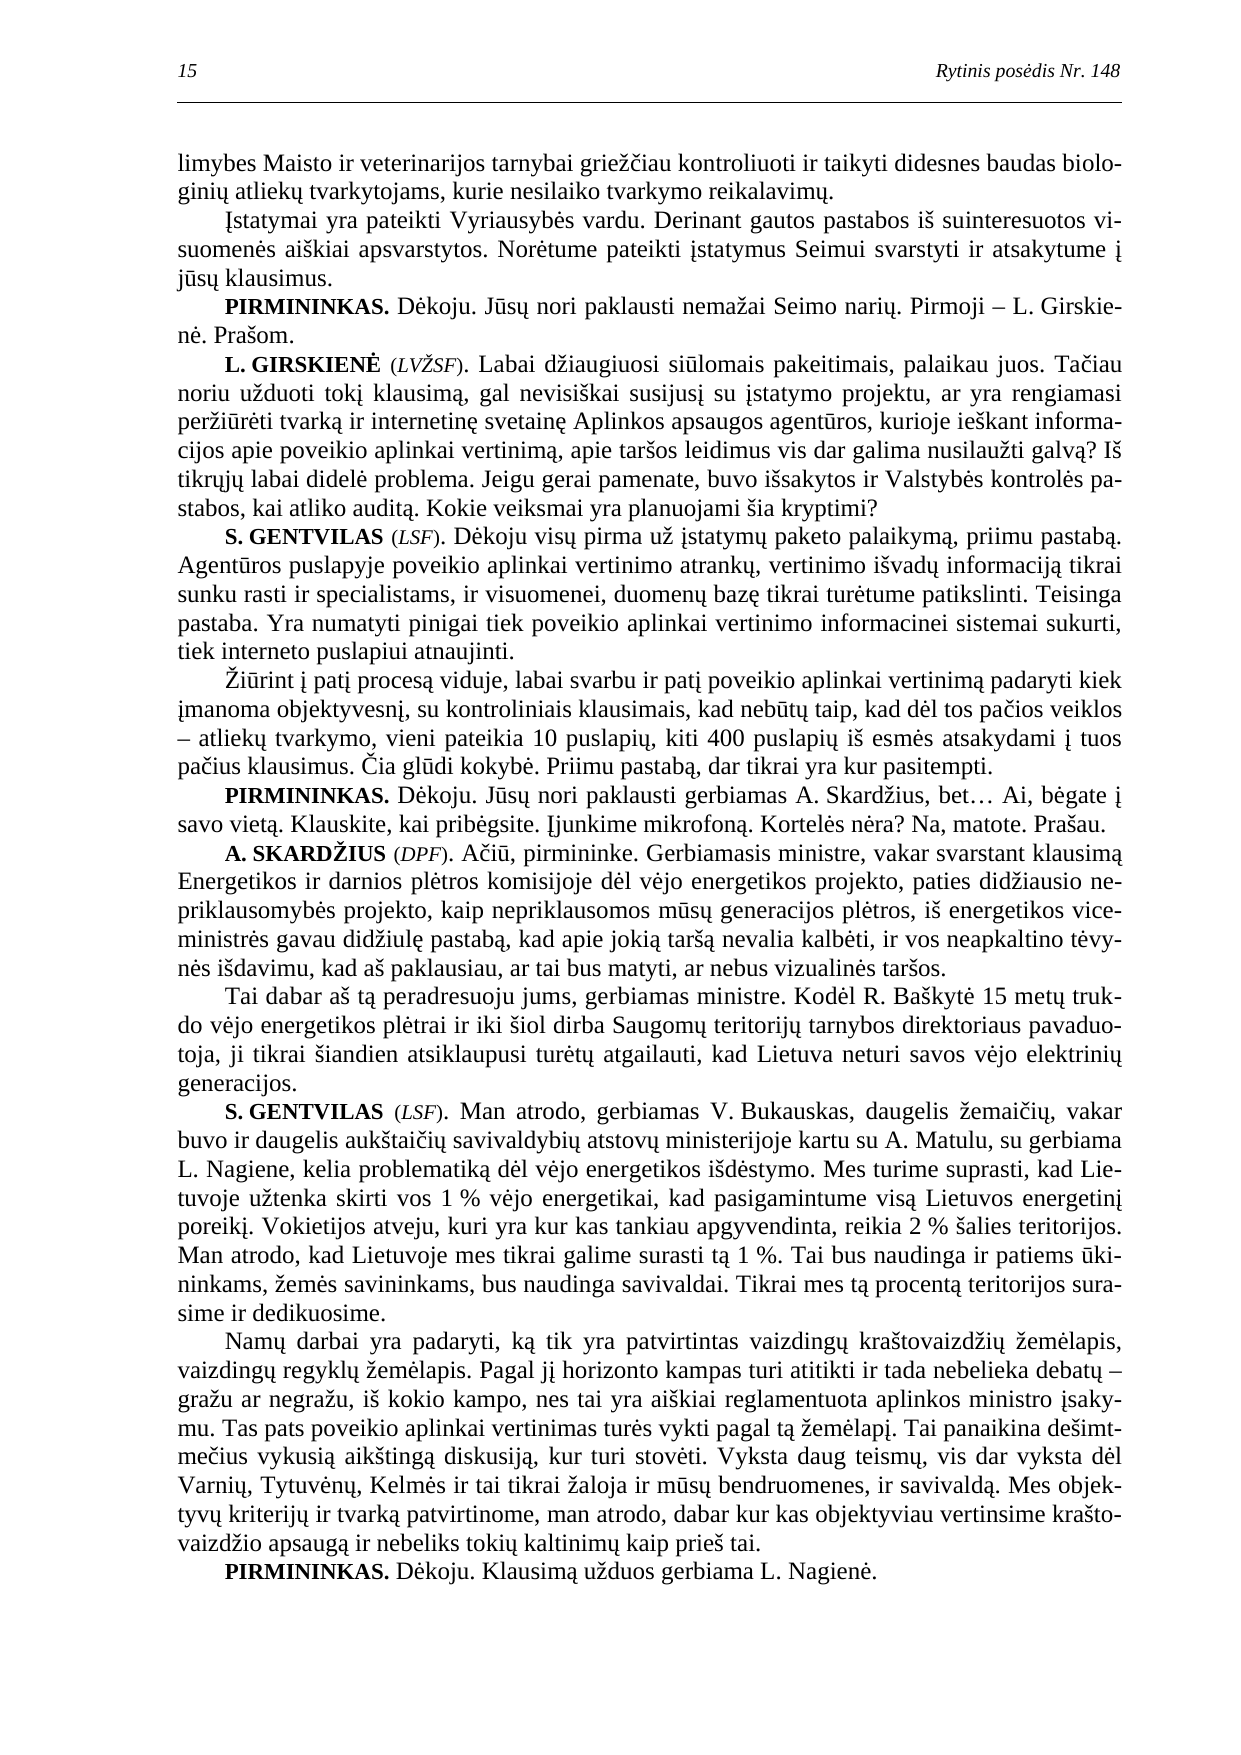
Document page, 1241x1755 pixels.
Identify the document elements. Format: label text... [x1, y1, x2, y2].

text Tai da­bar aš tą pe­rad­re­suo­ju jums, ger­bia­mas mi­nist­re. Ko­dėl R. Baš­ky­tė 15 me­tų truk­do vė­jo ener­ge­ti­kos plėt­rai ir iki šiol dir­ba Sau­go­mų te­ri­to­ri­jų tar­ny­bos di­rek­to­riaus pa­va­duo­to­ja, ji tik­rai šian­dien at­si­klau­pu­si tu­rė­tų at­gai­lau­ti, kad Lie­tu­va ne­tu­ri sa­vos vė­jo elek­tri­nių ge­ne­ra­ci­jos. [177, 981, 1122, 1096]
text S. GENTVILAS (LSF). Man at­ro­do, ger­bia­mas V. Bu­kaus­kas, dau­ge­lis že­mai­čių, va­kar bu­vo ir dau­ge­lis aukš­tai­čių sa­vi­val­dy­bių at­sto­vų mi­nis­te­ri­jo­je kar­tu su A. Ma­tu­lu, su ger­bia­ma L. Na­gie­ne, ke­lia pro­ble­ma­ti­ką dėl vė­jo ener­ge­ti­kos iš­dės­ty­mo. Mes tu­ri­me su­pras­ti, kad Lie­tu­vo­je už­ten­ka skir­ti vos 1 % vė­jo ener­ge­ti­kai, kad pa­si­ga­min­tu­me vi­są Lie­tu­vos ener­ge­ti­nį po­rei­kį. Vo­kie­ti­jos at­ve­ju, ku­ri yra kur kas tan­kiau ap­gy­ven­din­ta, rei­kia 2 % ša­lies te­ri­to­ri­jos. Man at­ro­do, kad Lie­tu­vo­je mes tik­rai ga­li­me su­ras­ti tą 1 %. Tai bus nau­din­ga ir pa­tiems ūki­nin­kams, že­mės sa­vi­nin­kams, bus nau­din­ga sa­vi­val­dai. Tik­rai mes tą pro­cen­tą te­ri­to­ri­jos su­ra­si­me ir de­di­kuo­si­me. [177, 1096, 1122, 1326]
text S. GENTVILAS (LSF). Dė­ko­ju vi­sų pir­ma už įsta­ty­mų pa­ke­to pa­lai­ky­mą, pri­imu pa­sta­bą. Agen­tū­ros pus­la­py­je po­vei­kio ap­lin­kai ver­ti­ni­mo at­ran­kų, ver­ti­ni­mo iš­va­dų in­for­ma­ci­ją tik­rai sun­ku ras­ti ir spe­cia­lis­tams, ir vi­suo­me­nei, duo­me­nų ba­zę tik­rai tu­rė­tu­me pa­tiks­lin­ti. Tei­sin­ga pa­sta­ba. Yra nu­ma­ty­ti pi­ni­gai tiek po­vei­kio ap­lin­kai ver­ti­ni­mo in­for­ma­ci­nei sis­te­mai su­kur­ti, tiek in­ter­ne­to pus­la­piui at­nau­jin­ti. [177, 521, 1122, 665]
text Žiū­rint į pa­tį pro­ce­są vi­du­je, la­bai svar­bu ir pa­tį po­vei­kio ap­lin­kai ver­ti­ni­mą pa­da­ry­ti kiek įma­no­ma ob­jek­ty­ves­nį, su kon­tro­li­niais klau­si­mais, kad ne­bū­tų taip, kad dėl tos pa­čios veik­los – at­lie­kų tvar­ky­mo, vie­ni pa­tei­kia 10 pus­la­pių, ki­ti 400 pus­la­pių iš es­mės at­sa­ky­da­mi į tuos pa­čius klau­si­mus. Čia glū­di ko­ky­bė. Pri­imu pa­sta­bą, dar tik­rai yra kur pa­si­temp­ti. [177, 665, 1122, 780]
text PIRMININKAS. Dė­ko­ju. Jū­sų no­ri pa­klaus­ti ger­bia­mas A. Skar­džius, bet… Ai, bė­ga­te į sa­vo vie­tą. Klaus­ki­te, kai pri­bėg­si­te. Įjun­ki­me mik­ro­fo­ną. Kor­te­lės nė­ra? Na, ma­to­te. Pra­šau. [177, 780, 1122, 838]
text PIRMININKAS. Dė­ko­ju. Jū­sų no­ri pa­klaus­ti ne­ma­žai Sei­mo na­rių. Pir­mo­ji – L. Girs­kie­nė. Pra­šom. [177, 291, 1122, 349]
text Įsta­ty­mai yra pa­teik­ti Vy­riau­sy­bės var­du. De­ri­nant gau­tos pa­sta­bos iš su­in­te­re­suo­tos vi­suo­me­nės aiš­kiai ap­svars­ty­tos. No­rė­tu­me pa­teik­ti įsta­ty­mus Sei­mui svars­ty­ti ir at­sa­ky­tu­me į jū­sų klau­si­mus. [177, 205, 1122, 291]
text li­my­bes Mais­to ir ve­te­ri­na­ri­jos tar­ny­bai griež­čiau kon­tro­liuo­ti ir tai­ky­ti di­des­nes bau­das bio­lo­gi­nių at­lie­kų tvar­ky­to­jams, ku­rie ne­si­lai­ko tvar­ky­mo rei­ka­la­vi­mų. [177, 148, 1122, 205]
text A. SKARDŽIUS (DPF). Ačiū, pir­mi­nin­ke. Ger­bia­ma­sis mi­nist­re, va­kar svars­tant klau­si­mą Ener­ge­ti­kos ir dar­nios plėt­ros ko­mi­si­jo­je dėl vė­jo ener­ge­ti­kos pro­jek­to, pa­ties di­džiau­sio ne­pri­klau­so­my­bės pro­jek­to, kaip ne­pri­klau­so­mos mū­sų ge­ne­ra­ci­jos plėt­ros, iš ener­ge­ti­kos vi­ce­mi­nist­rės ga­vau di­džiu­lę pa­sta­bą, kad apie jo­kią tar­šą ne­va­lia kal­bė­ti, ir vos neap­kal­ti­no tė­vy­nės iš­da­vi­mu, kad aš pa­klau­siau, ar tai bus ma­ty­ti, ar ne­bus vi­zu­a­li­nės tar­šos. [177, 838, 1122, 981]
text PIRMININKAS. Dė­ko­ju. Klau­si­mą už­duos ger­bia­ma L. Na­gie­nė. [177, 1556, 1122, 1585]
text L. GIRSKIENĖ (LVŽSF). La­bai džiau­giuo­si siū­lo­mais pa­kei­ti­mais, pa­lai­kau juos. Ta­čiau no­riu už­duo­ti to­kį klau­si­mą, gal ne­vi­siš­kai su­si­ju­sį su įsta­ty­mo pro­jek­tu, ar yra ren­gia­ma­si per­žiū­rė­ti tvar­ką ir in­ter­ne­ti­nę sve­tai­nę Ap­lin­kos ap­sau­gos agen­tū­ros, ku­rio­je ieš­kant in­for­ma­ci­jos apie po­vei­kio ap­lin­kai ver­ti­ni­mą, apie tar­šos lei­di­mus vis dar ga­li­ma nu­si­lauž­ti gal­vą? Iš tik­rų­jų la­bai di­de­lė pro­ble­ma. Jei­gu ge­rai pa­me­na­te, bu­vo iš­sa­ky­tos ir Vals­ty­bės kon­tro­lės pa­sta­bos, kai at­li­ko au­di­tą. Ko­kie veiks­mai yra pla­nuo­ja­mi šia kryp­ti­mi? [177, 349, 1122, 521]
text Na­mų dar­bai yra pa­da­ry­ti, ką tik yra pa­tvir­tin­tas vaiz­din­gų kraš­to­vaiz­džių že­mė­la­pis, vaiz­din­gų re­gyk­lų že­mė­la­pis. Pa­gal jį ho­ri­zon­to kam­pas tu­ri ati­tik­ti ir ta­da ne­be­lie­ka de­ba­tų – gra­žu ar ne­gra­žu, iš ko­kio kam­po, nes tai yra aiš­kiai reg­la­men­tuo­ta ap­lin­kos mi­nist­ro įsa­ky­mu. Tas pats po­vei­kio ap­lin­kai ver­ti­ni­mas tu­rės vyk­ti pa­gal tą že­mė­la­pį. Tai pa­nai­ki­na de­šimt­me­čius vy­ku­sią aikš­tin­gą dis­ku­si­ją, kur tu­ri sto­vė­ti. Vyks­ta daug teis­mų, vis dar vyks­ta dėl Var­nių, Ty­tu­vė­nų, Kel­mės ir tai tik­rai ža­lo­ja ir mū­sų ben­druo­me­nes, ir sa­vi­val­dą. Mes ob­jek­ty­vų kri­te­ri­jų ir tvar­ką pa­tvir­ti­no­me, man at­ro­do, da­bar kur kas ob­jek­ty­viau ver­tin­si­me kraš­to­vaiz­džio ap­sau­gą ir ne­be­liks to­kių kal­ti­ni­mų kaip prieš tai. [177, 1326, 1122, 1556]
